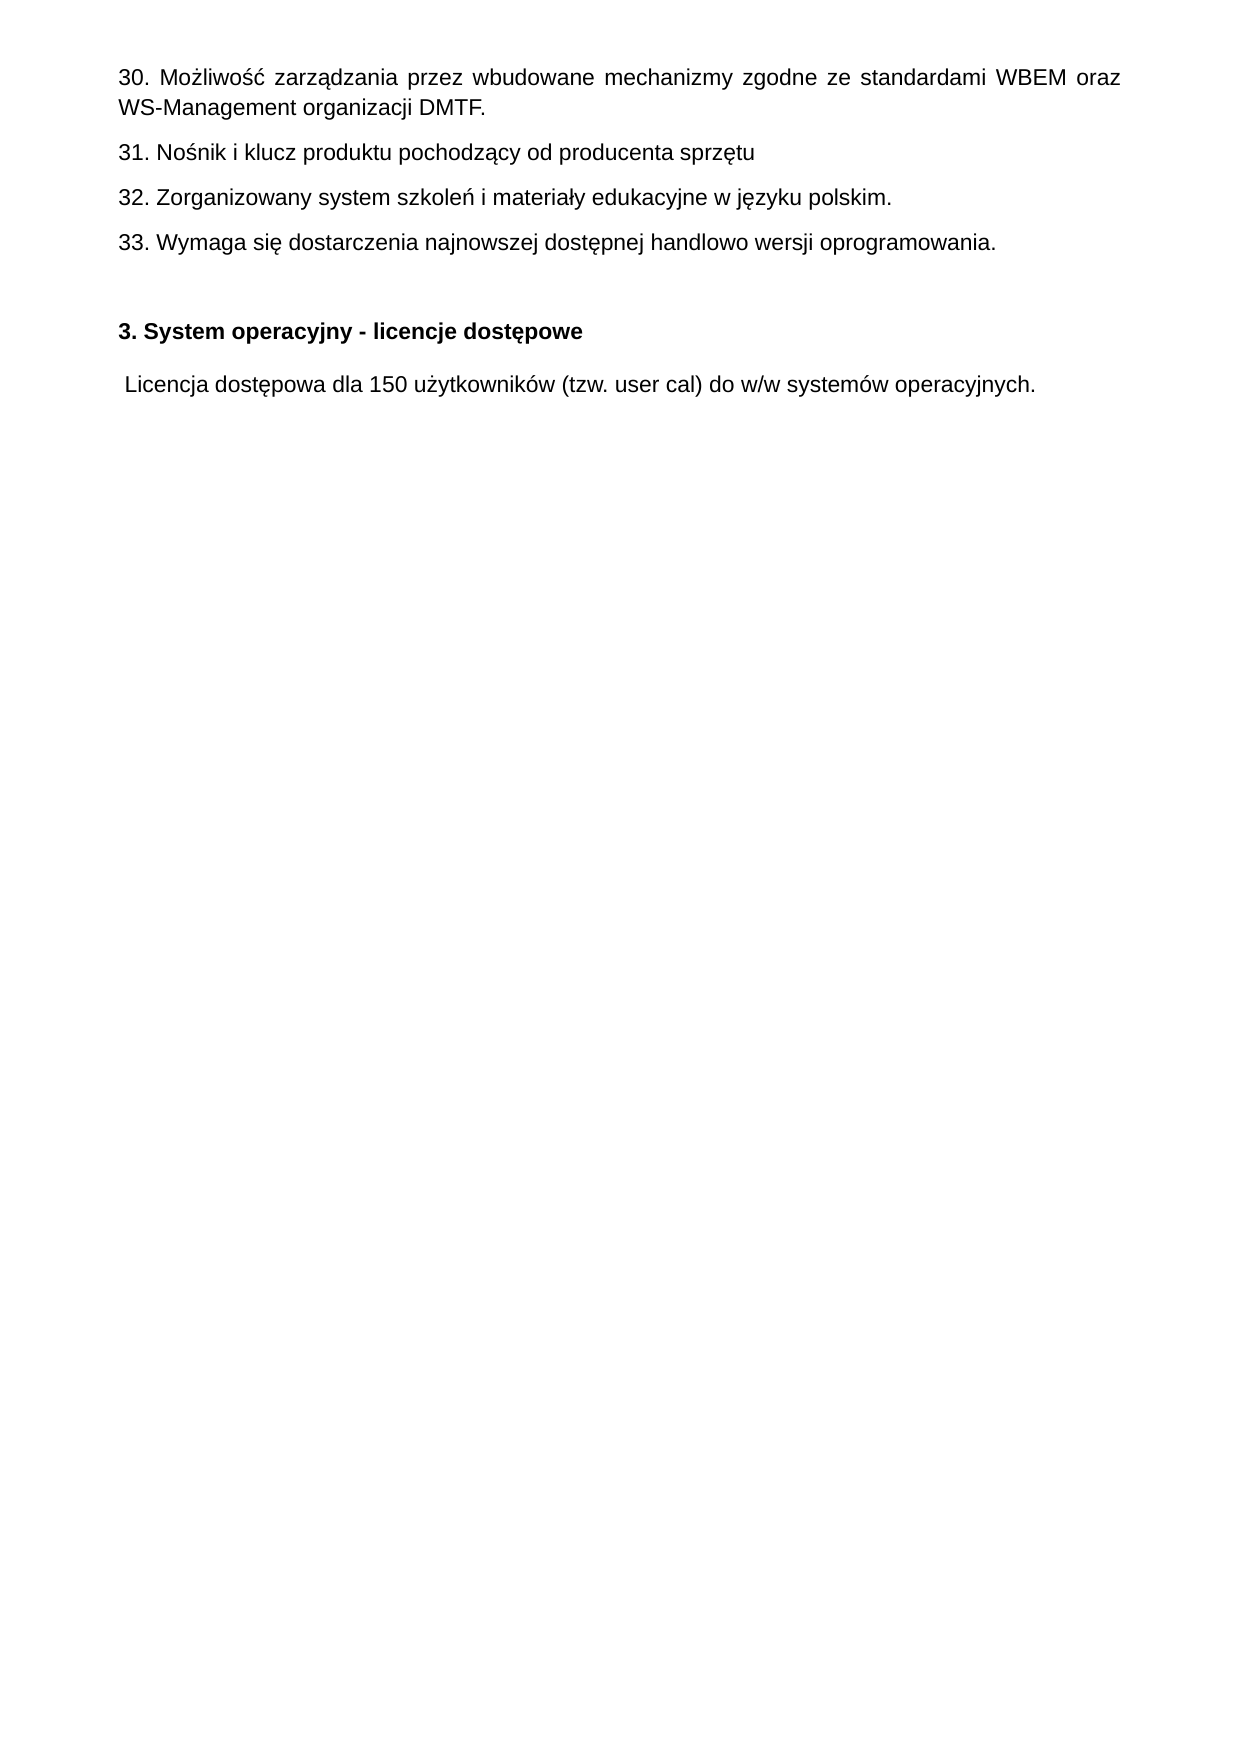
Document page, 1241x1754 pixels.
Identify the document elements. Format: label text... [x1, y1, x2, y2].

text 3. System operacyjny - licencje dostępowe [118, 318, 1122, 344]
text 30. Możliwość zarządzania przez wbudowane mechanizmy zgodne ze standardami WBEM oraz WS-Management organizacji DMTF. [118, 64, 1122, 121]
text 32. Zorganizowany system szkoleń i materiały edukacyjne w języku polskim. [118, 184, 1122, 210]
text Licencja dostępowa dla 150 użytkowników (tzw. user cal) do w/w systemów operacyjnych. [118, 371, 1122, 397]
text 33. Wymaga się dostarczenia najnowszej dostępnej handlowo wersji oprogramowania. [118, 229, 1122, 255]
text 31. Nośnik i klucz produktu pochodzący od producenta sprzętu [118, 139, 1122, 165]
